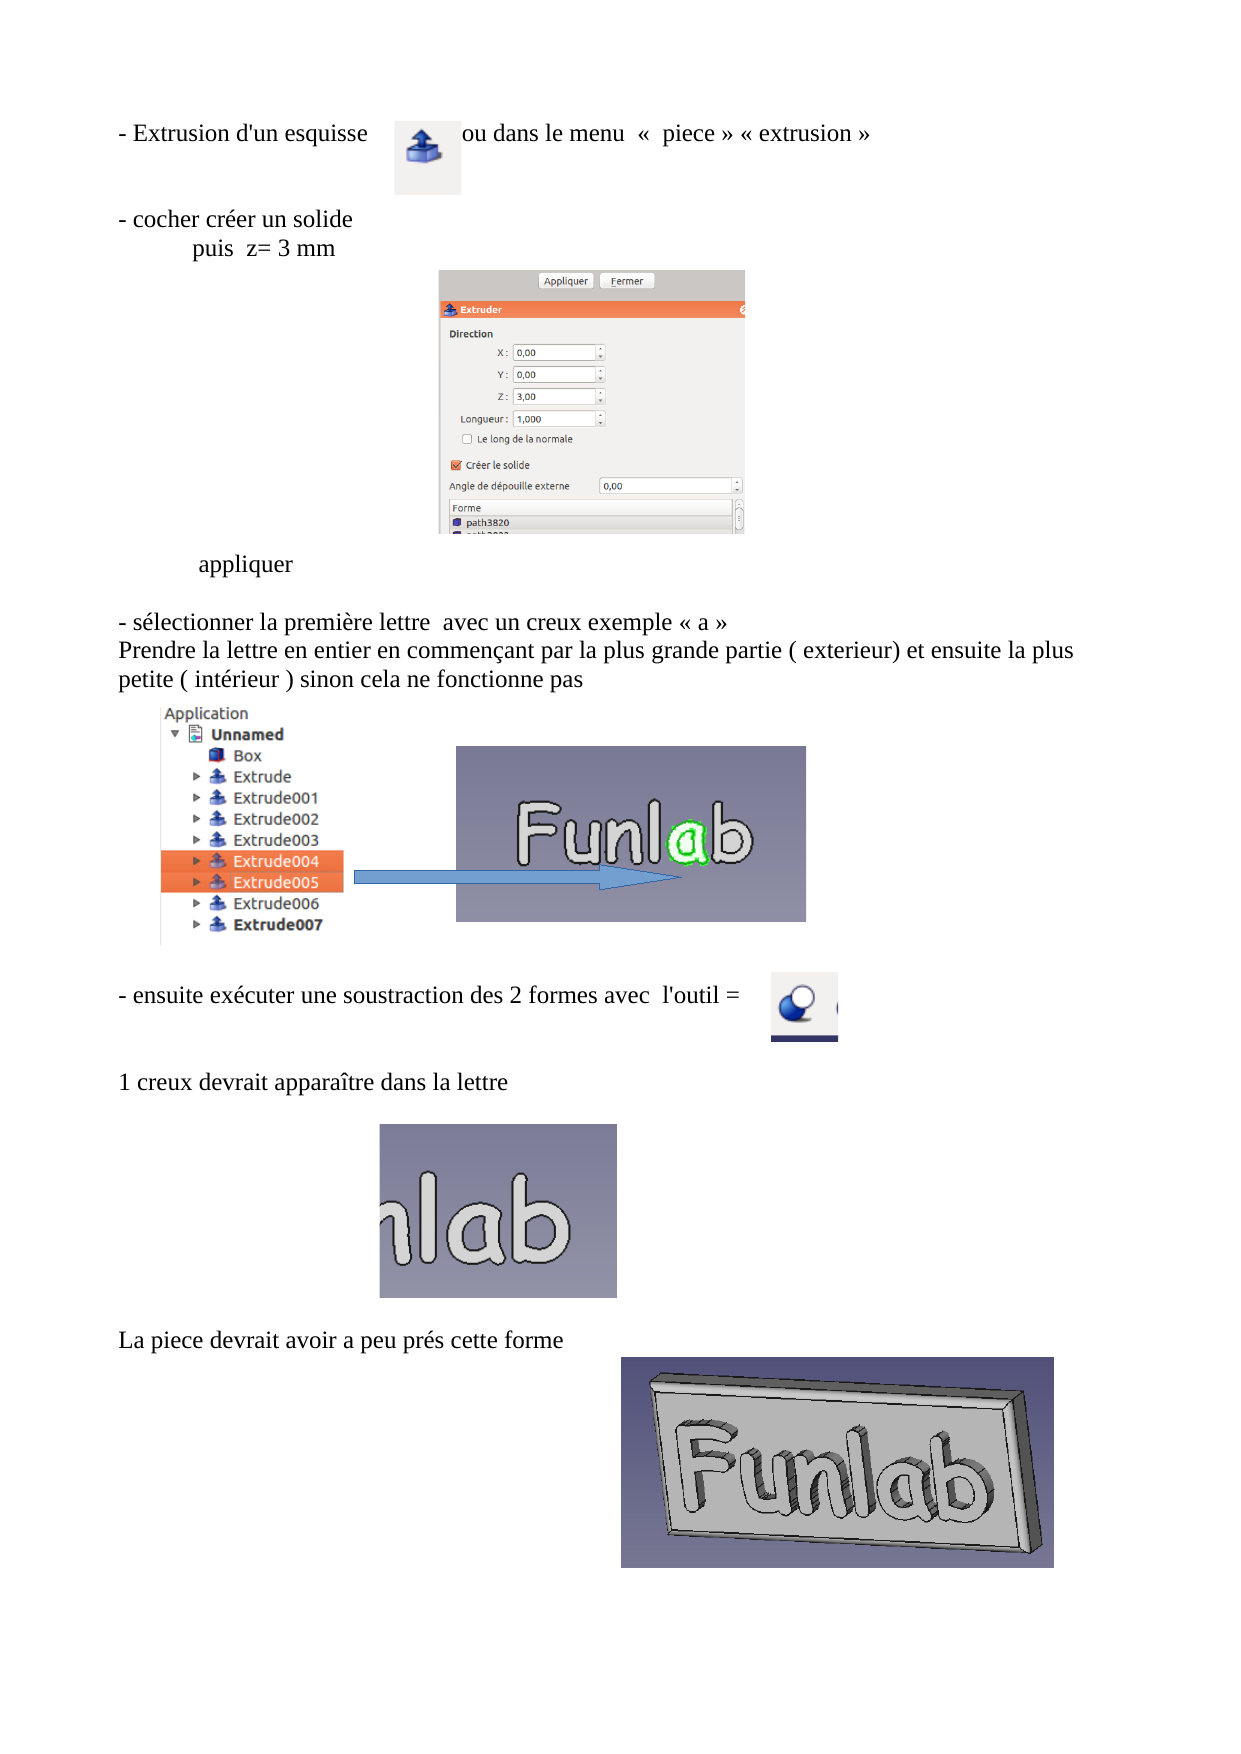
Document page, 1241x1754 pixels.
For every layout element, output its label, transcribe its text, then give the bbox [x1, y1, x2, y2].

picture [438, 270, 746, 534]
text puis z= 3 mm [118, 233, 1122, 262]
picture [160, 707, 387, 946]
text Prendre la lettre en entier en commençant par la plus grande partie ( exterieur) et ensuite la plus petite ( intérieur ) sinon cela ne fonctionne pas [118, 636, 1122, 693]
picture [394, 121, 462, 195]
text - cocher créer un solide [118, 204, 1122, 233]
text - Extrusion d'un esquisse ou dans le menu « piece » « extrusion » [118, 118, 1122, 147]
text - sélectionner la première lettre avec un creux exemple « a » [118, 607, 1122, 636]
text - ensuite exécuter une soustraction des 2 formes avec l'outil = [118, 981, 771, 1009]
text 1 creux devrait apparaître dans la lettre [118, 1067, 1122, 1096]
text [839, 981, 1122, 1009]
text appliquer [118, 549, 1122, 578]
text La piece devrait avoir a peu prés cette forme [118, 1326, 1122, 1354]
picture [379, 1124, 617, 1298]
picture [771, 972, 839, 1042]
picture [456, 746, 807, 922]
picture [621, 1357, 1054, 1568]
